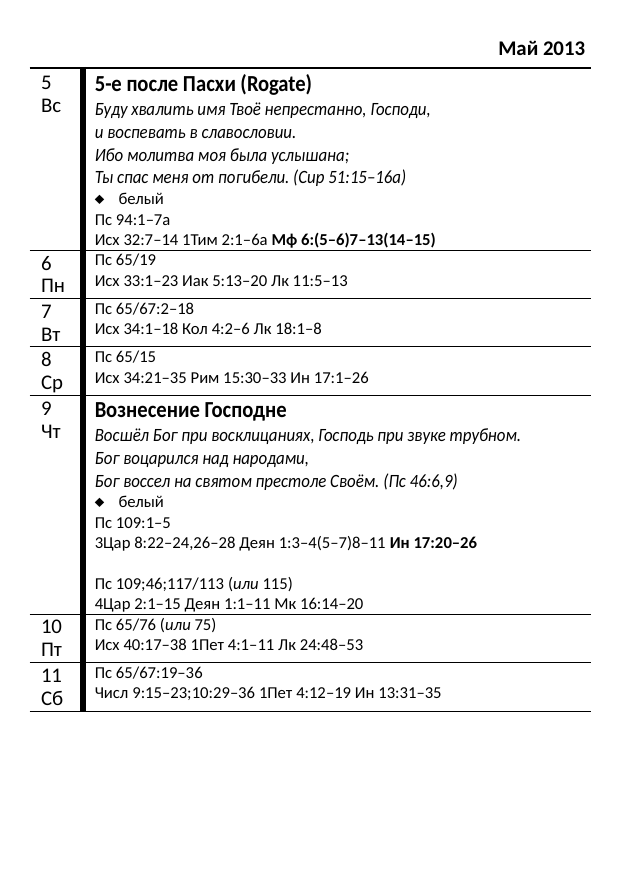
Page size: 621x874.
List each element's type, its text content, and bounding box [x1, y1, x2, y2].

table_cell 8 Ср [30, 347, 80, 395]
table_cell Пс 65/15 Исх 34:21–35 Рим 15:30–33 Ин 17:1–26 [86, 347, 591, 395]
table_cell Пс 65/67:2–18 Исх 34:1–18 Кол 4:2–6 Лк 18:1–8 [86, 299, 591, 346]
table_cell Пс 65/76 (или 75) Исх 40:17–38 1Пет 4:1–11 Лк 24:48–53 [86, 615, 591, 662]
table_cell 5 Вс [30, 69, 80, 249]
table_cell 9 Чт [30, 396, 80, 614]
table_cell 5-е после Пасхи (Rogate) Буду хвалить имя Твоё непрестанно, Господи, и воспевать в славословии. Ибо молитва моя была услышана; Ты спас меня от погибели. (Сир 51:15–16а) белый Пс 94:1–7а Исх 32:7–14 1Тим 2:1–6а Мф 6:(5–6)7–13(14–15) [86, 69, 591, 249]
table_cell 10 Пт [30, 615, 80, 662]
table_cell Пс 65/19 Исх 33:1–23 Иак 5:13–20 Лк 11:5–13 [86, 251, 591, 298]
table_cell 6 Пн [30, 251, 80, 298]
table_header Май 2013 [30, 30, 591, 67]
table_cell 7 Вт [30, 299, 80, 346]
table_cell Пс 65/67:19–36 Числ 9:15–23;10:29–36 1Пет 4:12–19 Ин 13:31–35 [86, 663, 591, 711]
table_cell Вознесение Господне Восшёл Бог при восклицаниях, Господь при звуке трубном. Бог воцарился над народами, Бог воссел на святом престоле Своём. (Пс 46:6,9) белый Пс 109:1–5 3Цар 8:22–24,26–28 Деян 1:3–4(5–7)8–11 Ин 17:20–26 Пс 109;46;117/113 (или 115) 4Цар 2:1–15 Деян 1:1–11 Мк 16:14–20 [86, 396, 591, 614]
table_cell 11 Сб [30, 663, 80, 711]
